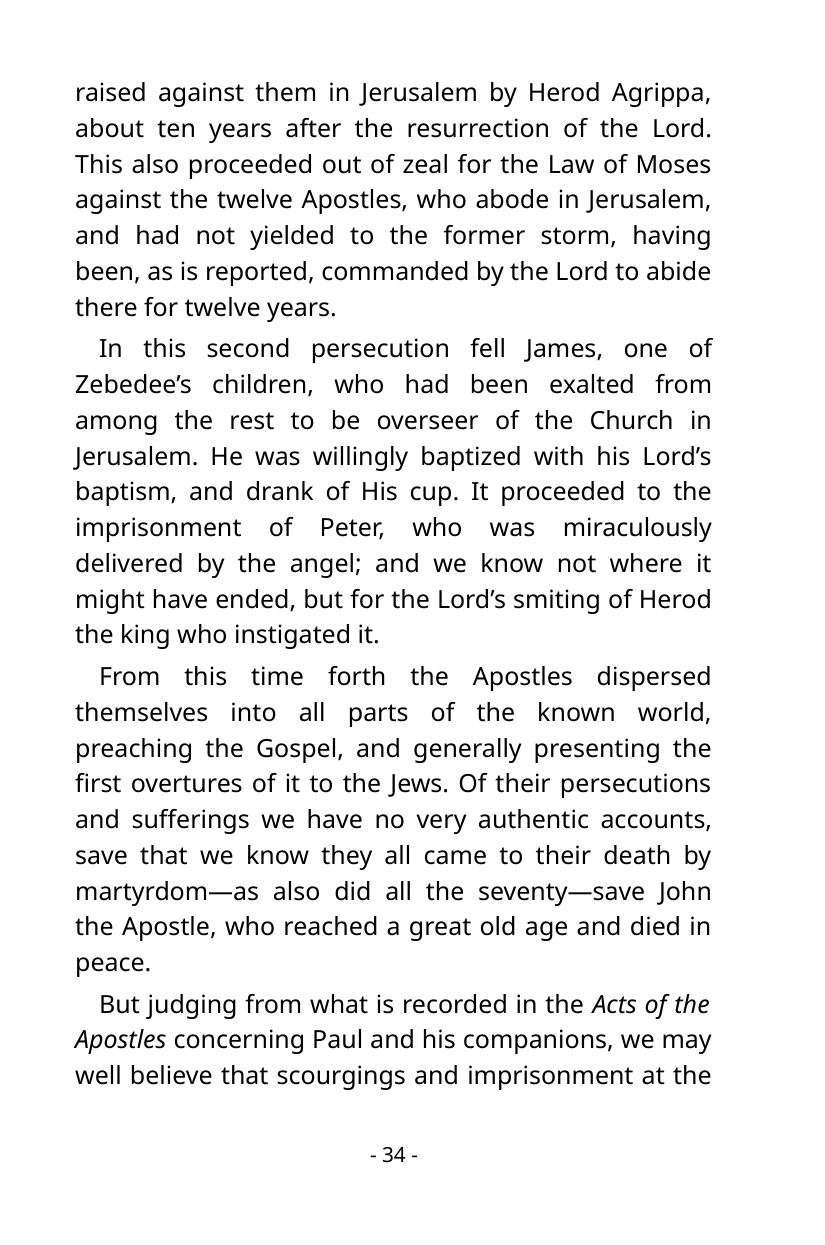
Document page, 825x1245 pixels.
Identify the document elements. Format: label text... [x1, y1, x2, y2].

text raised against them in Jerusalem by Herod Agrippa, about ten years after the resurrection of the Lord. This also proceeded out of zeal for the Law of Moses against the twelve Apostles, who abode in Jerusalem, and had not yielded to the former storm, having been, as is reported, commanded by the Lord to abide there for twelve years. [75, 75, 712, 323]
text From this time forth the Apostles dispersed themselves into all parts of the known world, preaching the Gospel, and generally presenting the first overtures of it to the Jews. Of their persecutions and sufferings we have no very authentic accounts, save that we know they all came to their death by martyrdom—as also did all the seventy—save John the Apostle, who reached a great old age and died in peace. [75, 659, 712, 979]
text In this second persecution fell James, one of Zebedee’s children, who had been exalted from among the rest to be overseer of the Church in Jerusalem. He was willingly baptized with his Lord’s baptism, and drank of His cup. It proceeded to the imprisonment of Peter, who was miraculously delivered by the angel; and we know not where it might have ended, but for the Lord’s smiting of Herod the king who instigated it. [75, 331, 712, 651]
text But judging from what is recorded in the Acts of the Apostles concerning Paul and his companions, we may well believe that scourgings and imprisonment at the [75, 986, 712, 1092]
